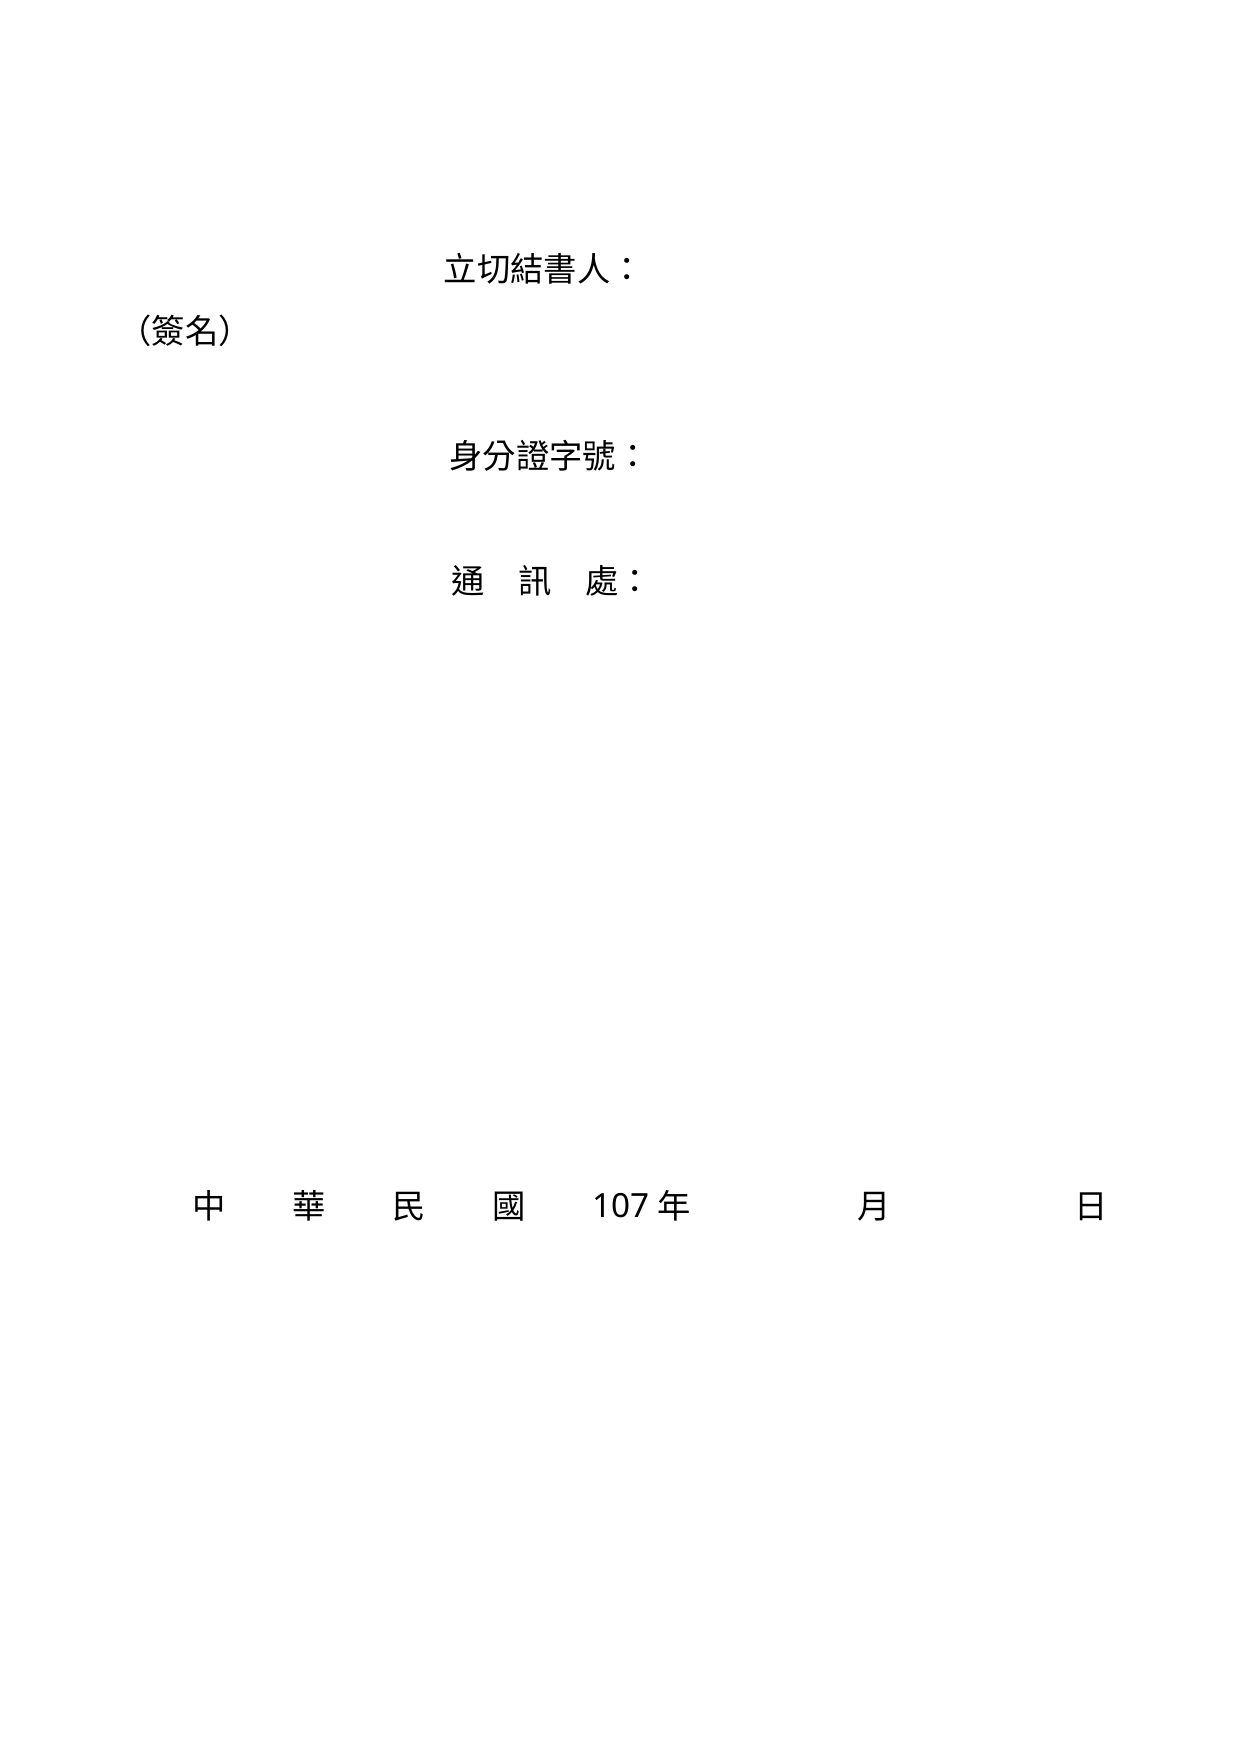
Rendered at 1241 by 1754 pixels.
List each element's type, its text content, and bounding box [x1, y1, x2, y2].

text 中 華 民 國 107 年 月 日 [118, 1163, 1181, 1225]
text 立切結書人： （簽名） [118, 225, 1181, 350]
text 身分證字號： [118, 413, 1181, 475]
text 通 訊 處： [118, 538, 1181, 600]
